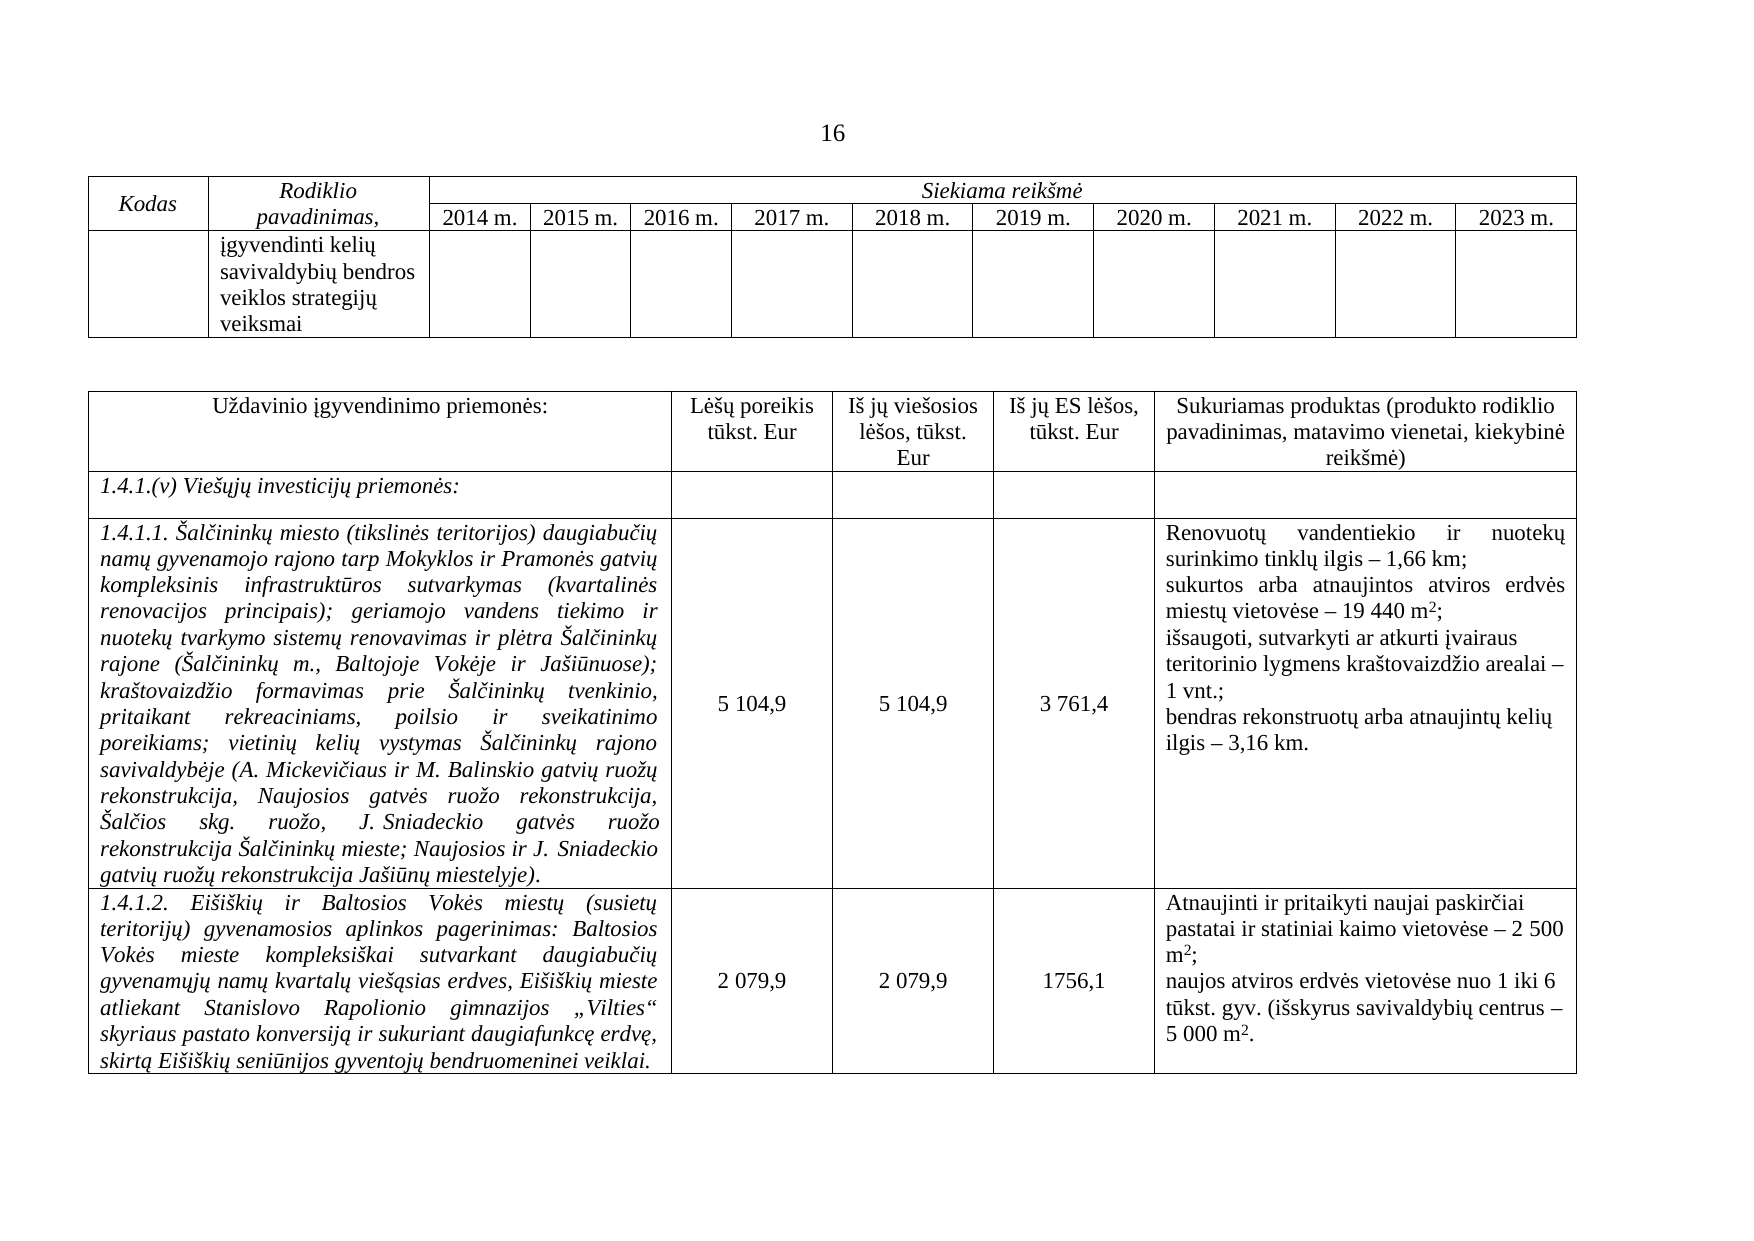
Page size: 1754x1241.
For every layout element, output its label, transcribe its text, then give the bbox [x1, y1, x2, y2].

table_cell 2017 m. [732, 204, 852, 230]
table_header Uždavinio įgyvendinimo priemonės: [89, 392, 671, 471]
table_cell [1094, 231, 1214, 337]
table_cell 5 104,9 [833, 519, 993, 887]
table_header Iš jų ES lėšos, tūkst. Eur [994, 392, 1154, 471]
table_cell 1.4.1.(v) Viešųjų investicijų priemonės: [89, 472, 671, 517]
table_cell 5 104,9 [672, 519, 832, 887]
table_cell [89, 231, 208, 337]
table_cell 3 761,4 [994, 519, 1154, 887]
table_header Kodas [89, 177, 208, 230]
table_cell 1.4.1.2. Eišiškių ir Baltosios Vokės miestų (susietų teritorijų) gyvenamosios aplinkos pagerinimas: Baltosios Vokės mieste kompleksiškai sutvarkant daugiabučių gyvenamųjų namų kvartalų viešąsias erdves, Eišiškių mieste atliekant Stanislovo Rapolionio gimnazijos „Vilties“ skyriaus pastato konversiją ir sukuriant daugiafunkcę erdvę, skirtą Eišiškių seniūnijos gyventojų bendruomeninei veiklai. [89, 889, 671, 1073]
table_cell [994, 472, 1154, 517]
table_cell 2018 m. [853, 204, 972, 230]
table_cell Renovuotų vandentiekio ir nuotekų surinkimo tinklų ilgis – 1,66 km; sukurtos arba atnaujintos atviros erdvės miestų vietovėse – 19 440 m2; išsaugoti, sutvarkyti ar atkurti įvairaus teritorinio lygmens kraštovaizdžio arealai – 1 vnt.; bendras rekonstruotų arba atnaujintų kelių ilgis – 3,16 km. [1155, 519, 1576, 887]
table_cell 2019 m. [973, 204, 1093, 230]
table_cell 2 079,9 [672, 889, 832, 1073]
table_cell 2023 m. [1456, 204, 1576, 230]
table_header Lėšų poreikis tūkst. Eur [672, 392, 832, 471]
table_header Iš jų viešosios lėšos, tūkst. Eur [833, 392, 993, 471]
table_cell 2022 m. [1336, 204, 1455, 230]
table_cell 1.4.1.1. Šalčininkų miesto (tikslinės teritorijos) daugiabučių namų gyvenamojo rajono tarp Mokyklos ir Pramonės gatvių kompleksinis infrastruktūros sutvarkymas (kvartalinės renovacijos principais); geriamojo vandens tiekimo ir nuotekų tvarkymo sistemų renovavimas ir plėtra Šalčininkų rajone (Šalčininkų m., Baltojoje Vokėje ir Jašiūnuose); kraštovaizdžio formavimas prie Šalčininkų tvenkinio, pritaikant rekreaciniams, poilsio ir sveikatinimo poreikiams; vietinių kelių vystymas Šalčininkų rajono savivaldybėje (A. Mickevičiaus ir M. Balinskio gatvių ruožų rekonstrukcija, Naujosios gatvės ruožo rekonstrukcija, Šalčios skg. ruožo, J. Sniadeckio gatvės ruožo rekonstrukcija Šalčininkų mieste; Naujosios ir J. Sniadeckio gatvių ruožų rekonstrukcija Jašiūnų miestelyje). [89, 519, 671, 887]
table_header Rodiklio pavadinimas, matavimo vienetai [209, 177, 429, 230]
table_cell [1456, 231, 1576, 337]
table_cell 2015 m. [531, 204, 630, 230]
table_cell Funkcinėse zonose įgyvendinti kelių savivaldybių bendros veiklos strategijų veiksmai [209, 231, 429, 337]
table_header Sukuriamas produktas (produkto rodiklio pavadinimas, matavimo vienetai, kiekybinė reikšmė) [1155, 392, 1576, 471]
table_cell Atnaujinti ir pritaikyti naujai paskirčiai pastatai ir statiniai kaimo vietovėse – 2 500 m2; naujos atviros erdvės vietovėse nuo 1 iki 6 tūkst. gyv. (išskyrus savivaldybių centrus – 5 000 m2. [1155, 889, 1576, 1073]
table_cell 2 079,9 [833, 889, 993, 1073]
table_cell 1756,1 [994, 889, 1154, 1073]
table_cell [430, 231, 530, 337]
table_cell 2014 m. [430, 204, 530, 230]
table_cell 2020 m. [1094, 204, 1214, 230]
table_cell [1155, 472, 1576, 517]
table_cell 2016 m. [631, 204, 731, 230]
table_cell 2021 m. [1215, 204, 1335, 230]
table_cell [833, 472, 993, 517]
table_cell [1215, 231, 1335, 337]
table_cell [1336, 231, 1455, 337]
table_cell [631, 231, 731, 337]
table_header Siekiama reikšmė [430, 177, 1576, 203]
table_cell [973, 231, 1093, 337]
table_cell [853, 231, 972, 337]
table_cell [672, 472, 832, 517]
table_cell [531, 231, 630, 337]
table_cell [732, 231, 852, 337]
